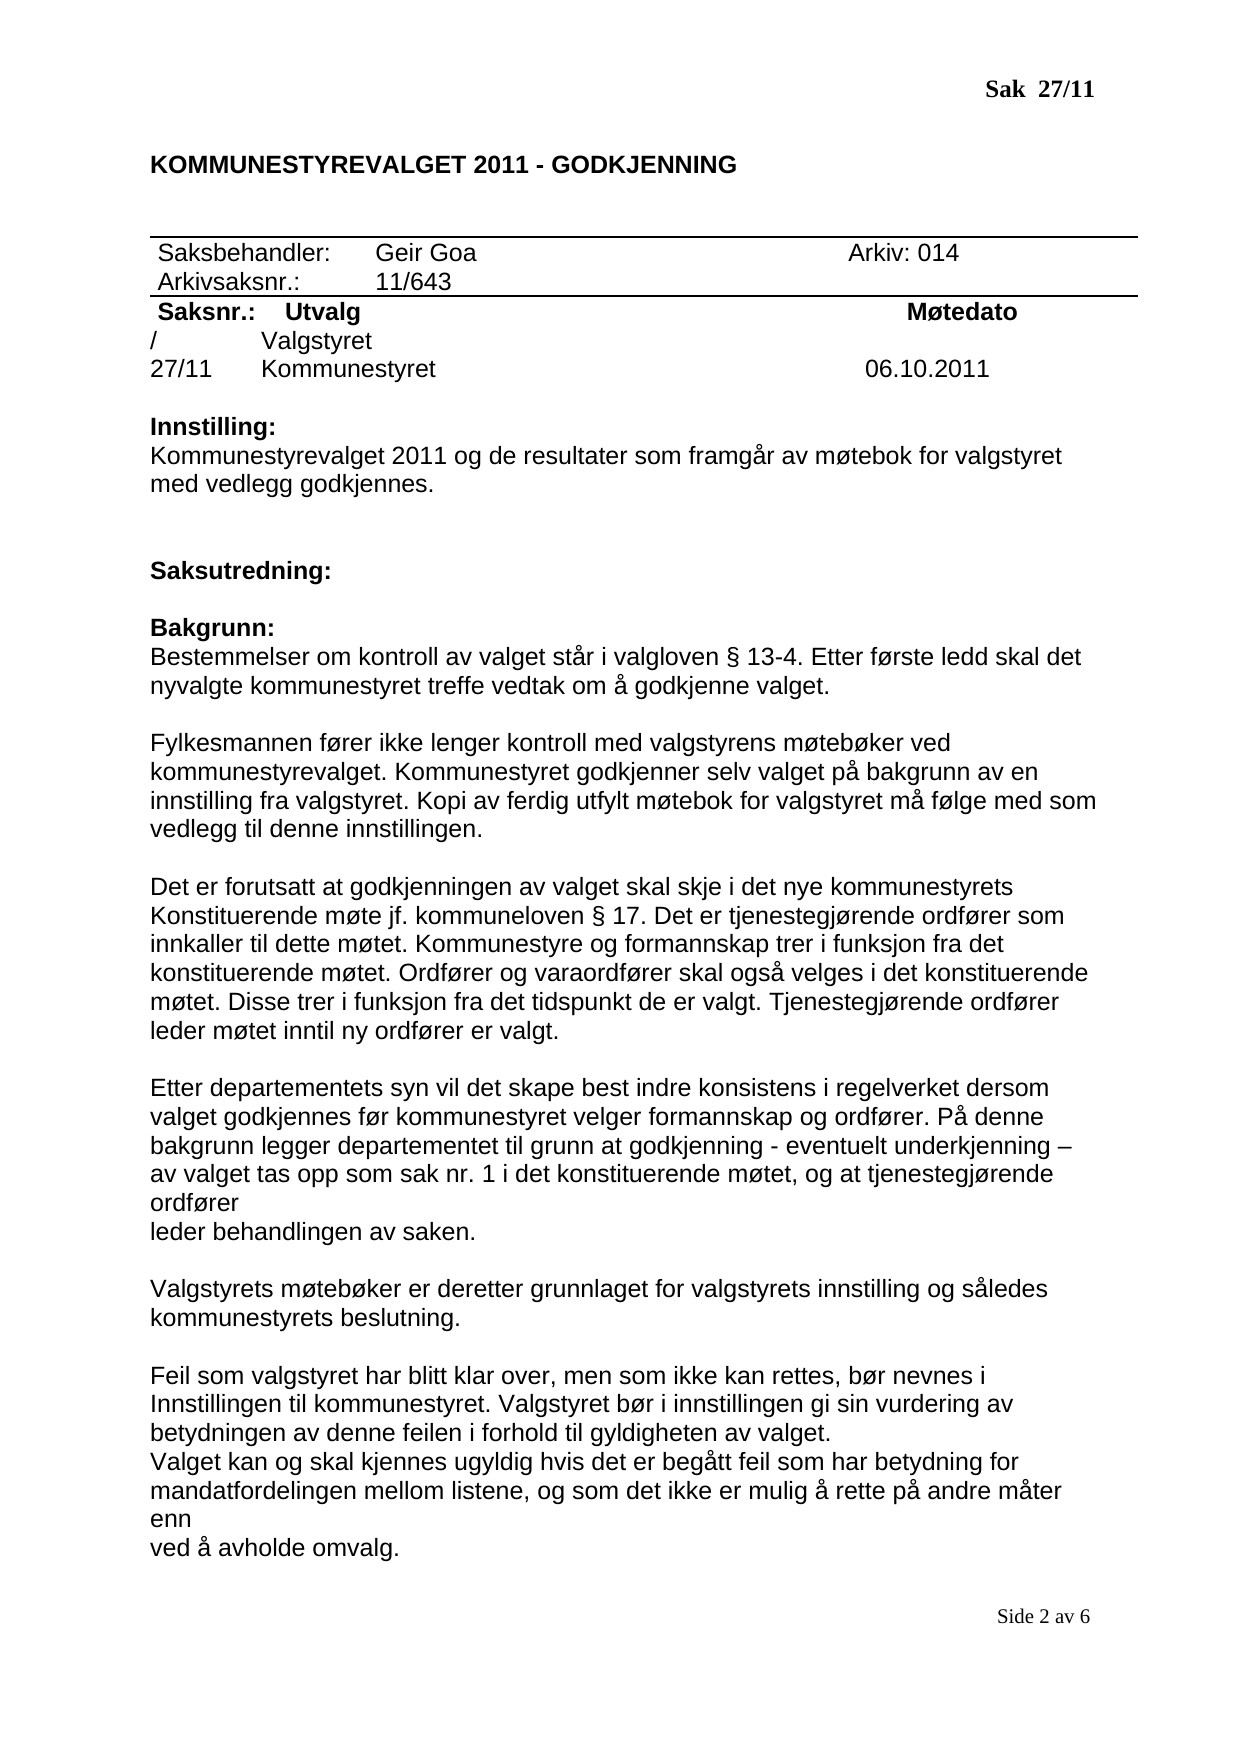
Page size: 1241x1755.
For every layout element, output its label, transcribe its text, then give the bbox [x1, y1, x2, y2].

table_cell Utvalg [278, 297, 899, 326]
table_header Saksbehandler: [150, 238, 368, 267]
text leder møtet inntil ny ordfører er valgt. [150, 1016, 1100, 1044]
text / Valgstyret [150, 326, 1100, 354]
text innstilling fra valgstyret. Kopi av ferdig utfylt møtebok for valgstyret må følge med som [150, 786, 1100, 814]
text møtet. Disse trer i funksjon fra det tidspunkt de er valgt. Tjenestegjørende ordfører [150, 987, 1100, 1016]
text Innstilling: [150, 412, 1100, 441]
text Bakgrunn: [150, 613, 1100, 642]
text ved å avholde omvalg. [150, 1533, 1100, 1562]
text KOMMUNESTYREVALGET 2011 - GODKJENNING [150, 150, 1100, 179]
text bakgrunn legger departementet til grunn at godkjenning - eventuelt underkjenning – av valget tas opp som sak nr. 1 i det konstituerende møtet, og at tjenestegjørende ordfører [150, 1131, 1100, 1217]
text Bestemmelser om kontroll av valget står i valgloven § 13-4. Etter første ledd skal det nyvalgte kommunestyret treffe vedtak om å godkjenne valget. [150, 642, 1100, 699]
text Feil som valgstyret har blitt klar over, men som ikke kan rettes, bør nevnes i [150, 1361, 1100, 1389]
table_cell Saksnr.: [150, 297, 277, 326]
table_cell [841, 267, 1138, 295]
text Valget kan og skal kjennes ugyldig hvis det er begått feil som har betydning for [150, 1447, 1100, 1476]
text 27/11 Kommunestyret 06.10.2011 [150, 354, 1100, 383]
text innkaller til dette møtet. Kommunestyre og formannskap trer i funksjon fra det [150, 929, 1100, 958]
text mandatfordelingen mellom listene, og som det ikke er mulig å rette på andre måter enn [150, 1476, 1100, 1533]
text Fylkesmannen fører ikke lenger kontroll med valgstyrens møtebøker ved [150, 728, 1100, 757]
table_cell 11/643 [368, 267, 609, 295]
text vedlegg til denne innstillingen. [150, 814, 1100, 843]
table_header [1138, 236, 1148, 267]
text Kommunestyrevalget 2011 og de resultater som framgår av møtebok for valgstyret med vedlegg godkjennes. [150, 441, 1100, 498]
table_cell [1138, 267, 1148, 295]
table_cell Møtedato [899, 295, 1148, 326]
text Valgstyrets møtebøker er deretter grunnlaget for valgstyrets innstilling og således kommunestyrets beslutning. [150, 1274, 1100, 1332]
text Etter departementets syn vil det skape best indre konsistens i regelverket dersom [150, 1073, 1100, 1102]
table_cell [610, 267, 841, 295]
text Saksutredning: [150, 556, 1100, 584]
text konstituerende møtet. Ordfører og varaordfører skal også velges i det konstituerende [150, 958, 1100, 987]
text kommunestyrevalget. Kommunestyret godkjenner selv valget på bakgrunn av en [150, 757, 1100, 786]
table_cell Arkivsaksnr.: [150, 267, 368, 295]
text leder behandlingen av saken. [150, 1217, 1100, 1246]
text betydningen av denne feilen i forhold til gyldigheten av valget. [150, 1418, 1100, 1447]
table_header Geir Goa [368, 238, 841, 267]
text Innstillingen til kommunestyret. Valgstyret bør i innstillingen gi sin vurdering av [150, 1389, 1100, 1418]
text Det er forutsatt at godkjenningen av valget skal skje i det nye kommunestyrets [150, 872, 1100, 901]
text Konstituerende møte jf. kommuneloven § 17. Det er tjenestegjørende ordfører som [150, 901, 1100, 929]
text valget godkjennes før kommunestyret velger formannskap og ordfører. På denne [150, 1102, 1100, 1131]
table_header Arkiv: 014 [841, 238, 1138, 267]
